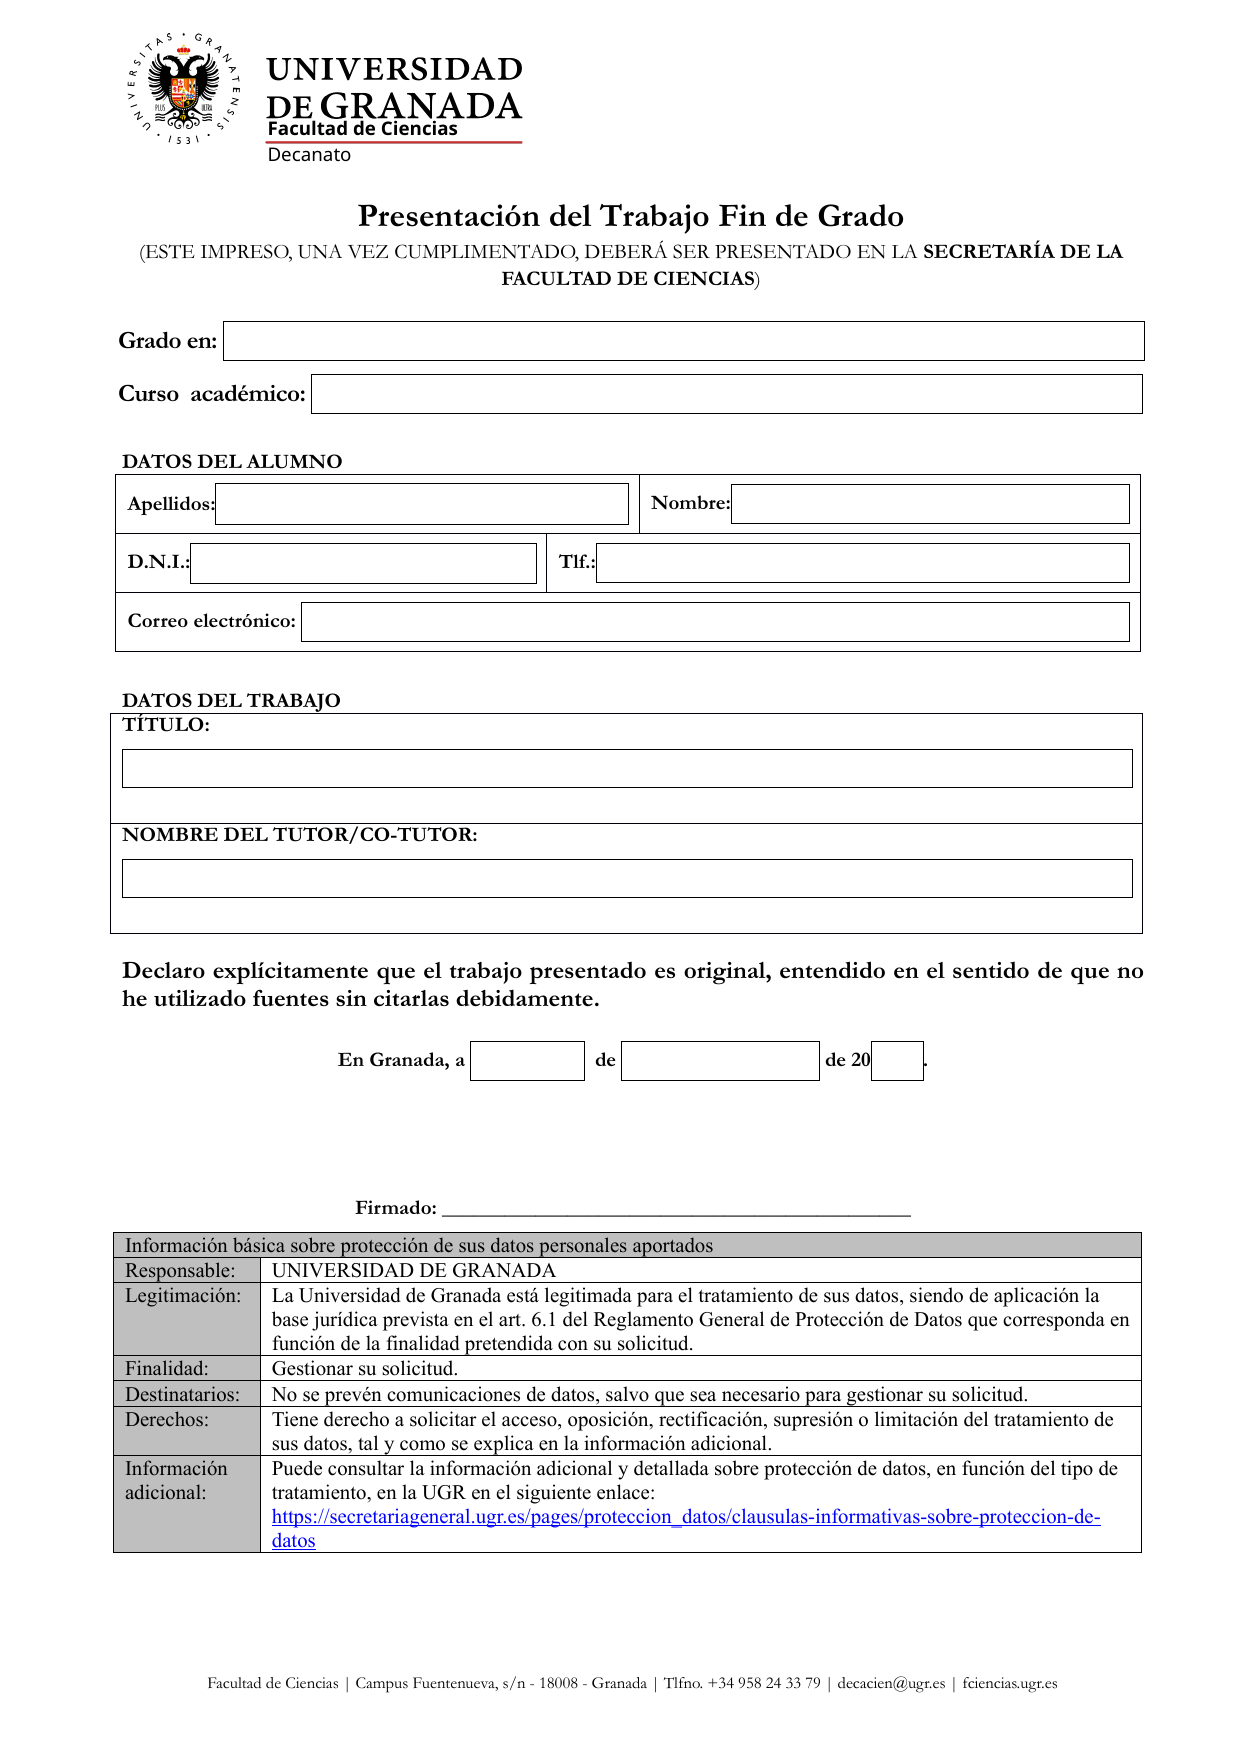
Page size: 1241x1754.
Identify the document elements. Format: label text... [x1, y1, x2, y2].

table_cell Finalidad: [114, 1356, 260, 1380]
text (ESTE IMPRESO, UNA VEZ CUMPLIMENTADO, DEBERÁ SER PRESENTADO EN LA SECRETARÍA DE LA FACULTAD DE CIENCIAS) [118, 241, 1144, 318]
text Curso académico: [118, 374, 311, 413]
text DATOS DEL TRABAJO [122, 689, 1146, 713]
table_cell D.N.I.: [116, 534, 546, 592]
table_cell Legitimación: [114, 1283, 260, 1355]
table_cell Destinatarios: [114, 1381, 260, 1406]
table_header Información básica sobre protección de sus datos personales aportados [114, 1233, 1141, 1257]
table_cell Información adicional: [114, 1456, 260, 1552]
table_cell Tiene derecho a solicitar el acceso, oposición, rectificación, supresión o limitación del tratamiento de sus datos, tal y como se explica en la información adicional. [261, 1407, 1141, 1455]
table_cell Derechos: [114, 1407, 260, 1455]
table_cell La Universidad de Granada está legitimada para el tratamiento de sus datos, siendo de aplicación la base jurídica prevista en el art. 6.1 del Reglamento General de Protección de Datos que corresponda en función de la finalidad pretendida con su solicitud. [261, 1283, 1141, 1355]
table_cell No se prevén comunicaciones de datos, salvo que sea necesario para gestionar su solicitud. [261, 1381, 1141, 1406]
table_cell Correo electrónico: [116, 593, 1140, 651]
text Firmado: _____________________________________________ [122, 1197, 1144, 1220]
picture [127, 33, 523, 144]
text DATOS DEL ALUMNO [122, 450, 1144, 474]
table_header TÍTULO: [111, 714, 1142, 823]
table_cell UNIVERSIDAD DE GRANADA [261, 1258, 1141, 1282]
table_cell Tlf.: [547, 534, 1140, 592]
table_cell NOMBRE DEL TUTOR/CO-TUTOR: [111, 824, 1142, 932]
table_header Nombre: [640, 475, 1140, 533]
text de 20 [820, 1041, 871, 1080]
text . [924, 1041, 1144, 1080]
table_header Apellidos: [116, 475, 639, 533]
table_cell Gestionar su solicitud. [261, 1356, 1141, 1380]
text Grado en: [118, 322, 223, 360]
table_cell Puede consultar la información adicional y detallada sobre protección de datos, en función del tipo de tratamiento, en la UGR en el siguiente enlace: https://secretariageneral.ugr.es/pages/proteccion_datos/clausulas-informativas-sobre-proteccion-de-datos [261, 1456, 1141, 1552]
text Declaro explícitamente que el trabajo presentado es original, entendido en el sentido de que no he utilizado fuentes sin citarlas debidamente. [122, 957, 1146, 1013]
table_cell Responsable: [114, 1258, 260, 1282]
text En Granada, a [122, 1041, 470, 1080]
text de [585, 1041, 621, 1080]
text Presentación del Trabajo Fin de Grado [118, 198, 1144, 235]
